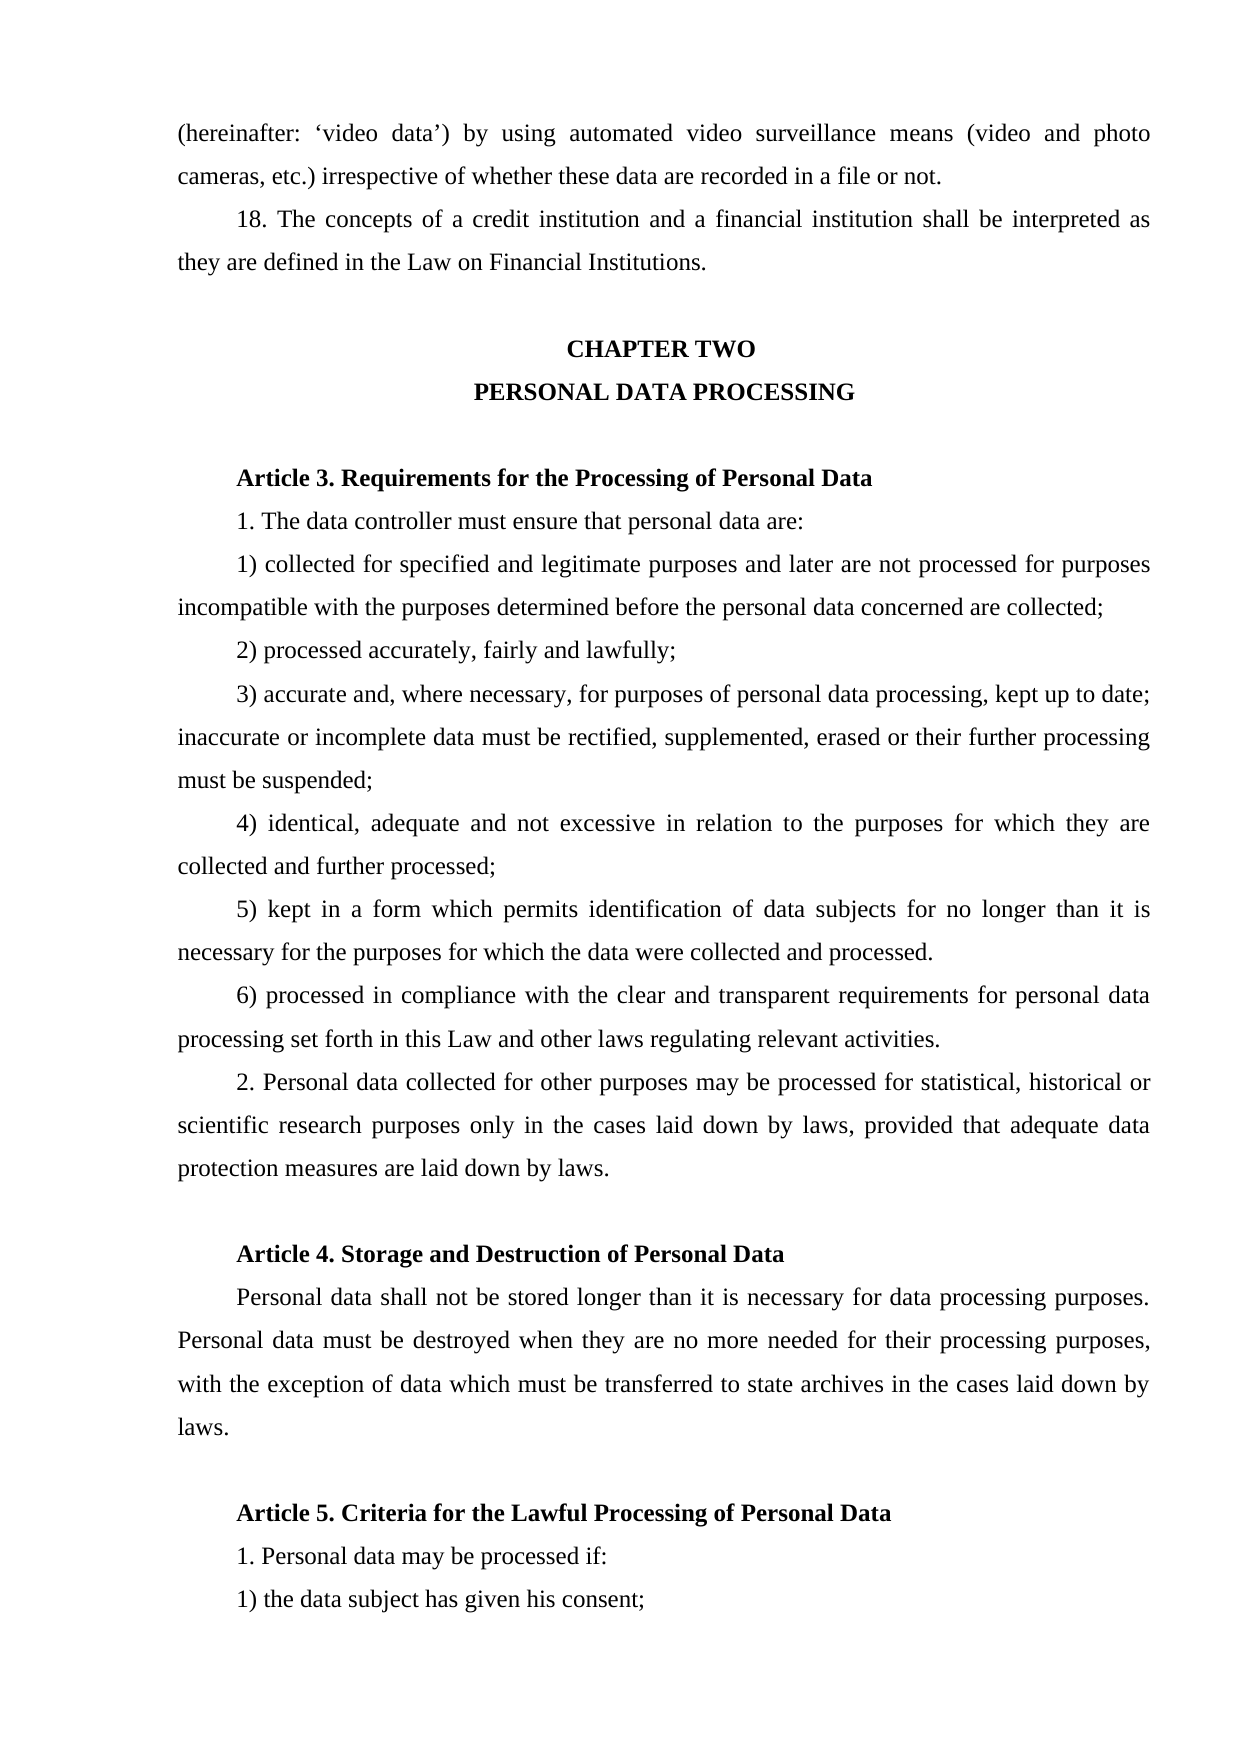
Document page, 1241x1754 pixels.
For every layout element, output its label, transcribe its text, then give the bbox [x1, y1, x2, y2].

text 2) processed accurately, fairly and lawfully; [177, 636, 1152, 664]
text Article 4. Storage and Destruction of Personal Data [177, 1239, 1152, 1268]
text 18. The concepts of a credit institution and a financial institution shall be interpreted as they are defined in the Law on Financial Institutions. [177, 204, 1152, 276]
text 2. Personal data collected for other purposes may be processed for statistical, historical or scientific research purposes only in the cases laid down by laws, provided that adequate data protection measures are laid down by laws. [177, 1067, 1152, 1182]
text 1) the data subject has given his consent; [177, 1584, 1152, 1613]
text PERSONAL DATA PROCESSING [177, 377, 1152, 406]
text 6) processed in compliance with the clear and transparent requirements for personal data processing set forth in this Law and other laws regulating relevant activities. [177, 981, 1152, 1052]
text 4) identical, adequate and not excessive in relation to the purposes for which they are collected and further processed; [177, 808, 1152, 880]
text Personal data shall not be stored longer than it is necessary for data processing purposes. Personal data must be destroyed when they are no more needed for their processing purposes, with the exception of data which must be transferred to state archives in the cases laid down by laws. [177, 1282, 1152, 1441]
text CHAPTER TWO [177, 334, 1152, 362]
text 1. The data controller must ensure that personal data are: [177, 506, 1152, 535]
text 1) collected for specified and legitimate purposes and later are not processed for purposes incompatible with the purposes determined before the personal data concerned are collected; [177, 549, 1152, 621]
text (hereinafter: ‘video data’) by using automated video surveillance means (video and photo cameras, etc.) irrespective of whether these data are recorded in a file or not. [177, 118, 1152, 190]
text Article 5. Criteria for the Lawful Processing of Personal Data [177, 1498, 1152, 1527]
text Article 3. Requirements for the Processing of Personal Data [177, 463, 1152, 492]
text 3) accurate and, where necessary, for purposes of personal data processing, kept up to date; inaccurate or incomplete data must be rectified, supplemented, erased or their further processing must be suspended; [177, 679, 1152, 794]
text 1. Personal data may be processed if: [177, 1541, 1152, 1570]
text 5) kept in a form which permits identification of data subjects for no longer than it is necessary for the purposes for which the data were collected and processed. [177, 894, 1152, 966]
